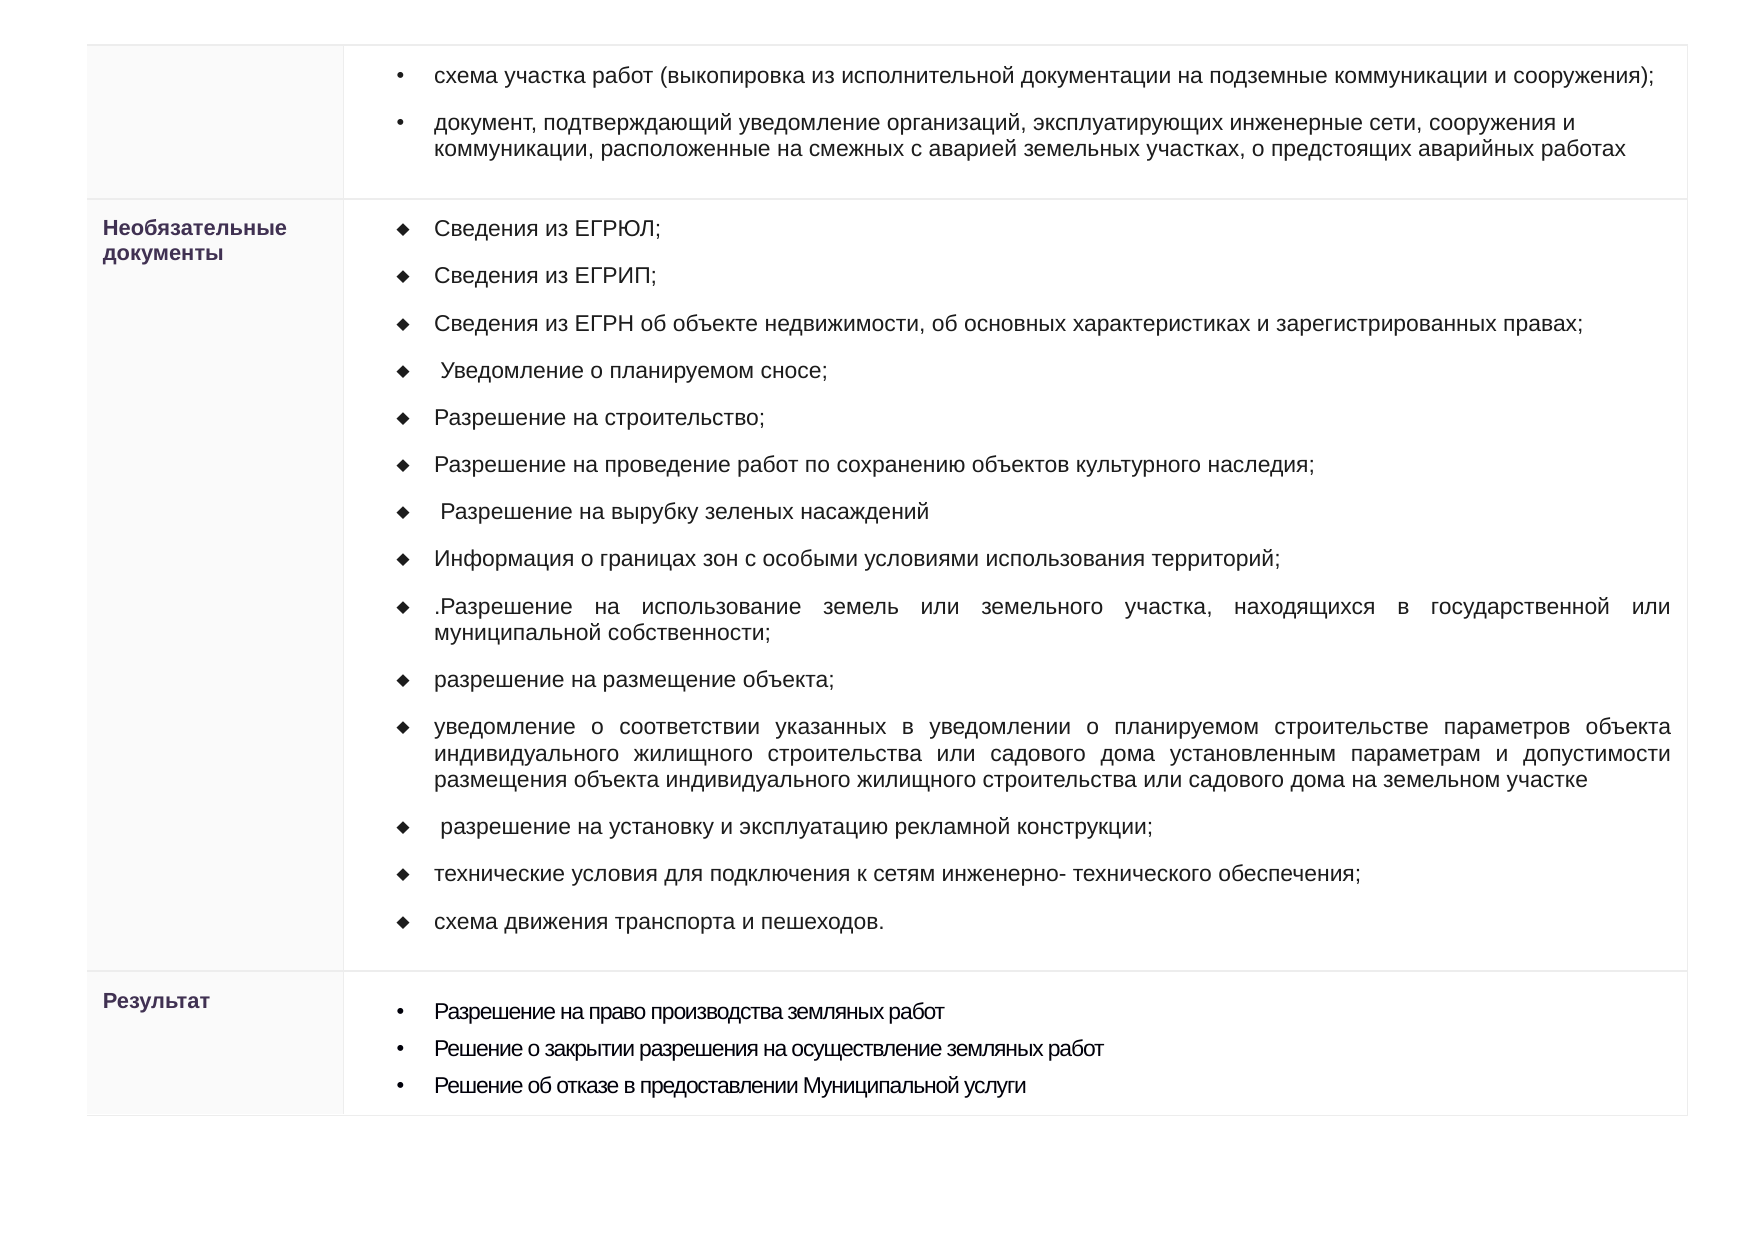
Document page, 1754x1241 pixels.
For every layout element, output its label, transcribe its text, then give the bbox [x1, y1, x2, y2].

table_cell Сведения из ЕГРЮЛ; Сведения из ЕГРИП; Сведения из ЕГРН об объекте недвижимости, об основных характеристиках и зарегистрированных правах; Уведомление о планируемом сносе; Разрешение на строительство; Разрешение на проведение работ по сохранению объектов культурного наследия; Разрешение на вырубку зеленых насаждений Информация о границах зон с особыми условиями использования территорий; .Разрешение на использование земель или земельного участка, находящихся в государственной или муниципальной собственности; разрешение на размещение объекта; уведомление о соответствии указанных в уведомлении о планируемом строительстве параметров объекта индивидуального жилищного строительства или садового дома установленным параметрам и допустимости размещения объекта индивидуального жилищного строительства или садового дома на земельном участке разрешение на установку и эксплуатацию рекламной конструкции; технические условия для подключения к сетям инженерно- технического обеспечения; схема движения транспорта и пешеходов. [344, 200, 1687, 970]
table_cell [87, 46, 343, 198]
table_cell Разрешение на право производства земляных работ Решение о закрытии разрешения на осуществление земляных работ Решение об отказе в предоставлении Муниципальной услуги [344, 972, 1687, 1114]
table_cell Результат [87, 972, 343, 1114]
table_cell заявление о выдаче ордера на производство земляных работ Документ удостоверяющий личность заявителя, представителя заявителя; Документ удостоверяющий полномочия представителя ; Гарантийное письмо по восстановлению покрытия приказ о назначении работника, ответственного за производство земляных работ с указанием контактной информации( для юридических лиц, являющихся исполнителем работ); договор на проведение работ, в случае если работы будут проводиться подрядной организацией; Проект производства работ; календарный график производства работ ; договор о подключении (технологическом присоединении) объектов к сетям инженерно-технического обеспечения; правоустанавливающие документы на объект недвижимости; схема участка работ (выкопировка из исполнительной документации на подземные коммуникации и сооружения); документ, подтверждающий уведомление организаций, эксплуатирующих инженерные сети, сооружения и коммуникации, расположенные на смежных с аварией земельных участках, о предстоящих аварийных работах [344, 46, 1687, 198]
table_cell Необязательные документы [87, 200, 343, 970]
